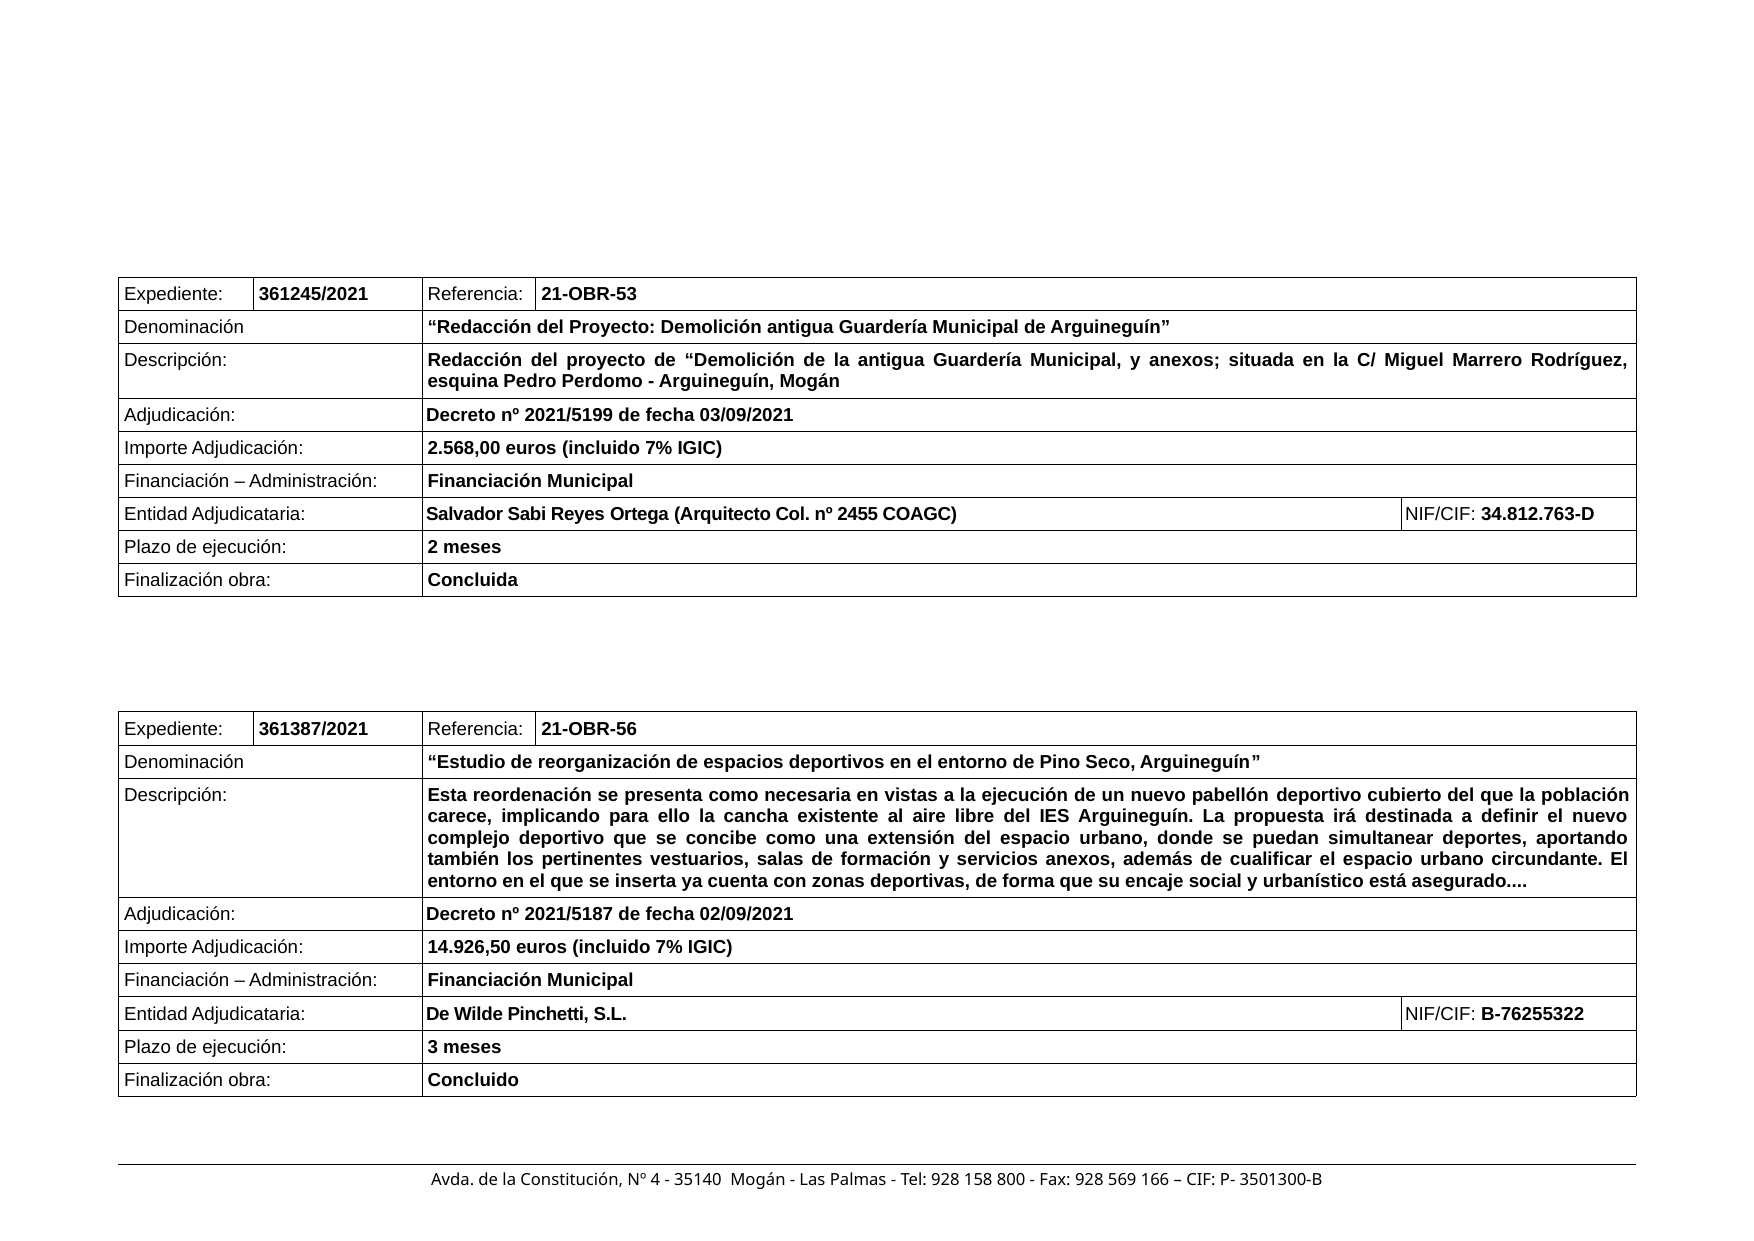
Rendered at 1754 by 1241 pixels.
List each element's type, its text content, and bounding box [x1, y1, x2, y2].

table_cell Adjudicación: [119, 399, 422, 431]
table_cell Financiación – Administración: [119, 964, 422, 996]
table_cell 3 meses [423, 1031, 1636, 1063]
table_cell Decreto nº 2021/5199 de fecha 03/09/2021 [423, 399, 1636, 431]
table_cell 14.926,50 euros (incluido 7% IGIC) [423, 931, 1636, 963]
table_cell Esta reordenación se presenta como necesaria en vistas a la ejecución de un nuevo pabellón deportivo cubierto del que la población carece, implicando para ello la cancha existente al aire libre del IES Arguineguín. La propuesta irá destinada a definir el nuevo complejo deportivo que se concibe como una extensión del espacio urbano, donde se puedan simultanear deportes, aportando también los pertinentes vestuarios, salas de formación y servicios anexos, además de cualificar el espacio urbano circundante. El entorno en el que se inserta ya cuenta con zonas deportivas, de forma que su encaje social y urbanístico está asegurado.... [423, 779, 1636, 897]
table_cell De Wilde Pinchetti, S.L. [423, 997, 1401, 1029]
table_header 21-OBR-53 [536, 278, 1636, 310]
table_cell Concluida [423, 564, 1636, 596]
table_header Referencia: [423, 278, 535, 310]
table_cell Redacción del proyecto de “Demolición de la antigua Guardería Municipal, y anexos; situada en la C/ Miguel Marrero Rodríguez, esquina Pedro Perdomo - Arguineguín, Mogán [423, 344, 1636, 398]
table_cell NIF/CIF: 34.812.763-D [1402, 498, 1636, 530]
table_cell Finalización obra: [119, 564, 422, 596]
table_cell Entidad Adjudicataria: [119, 498, 422, 530]
table_header Referencia: [423, 712, 535, 744]
table_cell Concluido [423, 1064, 1636, 1096]
table_cell 2.568,00 euros (incluido 7% IGIC) [423, 432, 1636, 464]
table_cell Denominación [119, 311, 422, 343]
table_cell Plazo de ejecución: [119, 531, 422, 563]
table_header 361245/2021 [254, 278, 422, 310]
table_cell “Redacción del Proyecto: Demolición antigua Guardería Municipal de Arguineguín” [423, 311, 1636, 343]
table_cell Importe Adjudicación: [119, 432, 422, 464]
table_cell Entidad Adjudicataria: [119, 997, 422, 1029]
table_cell “Estudio de reorganización de espacios deportivos en el entorno de Pino Seco, Arguineguín” [423, 746, 1636, 778]
table_cell Adjudicación: [119, 898, 422, 930]
table_header 361387/2021 [254, 712, 422, 744]
table_header 21-OBR-56 [536, 712, 1636, 744]
table_cell 2 meses [423, 531, 1636, 563]
table_cell Finalización obra: [119, 1064, 422, 1096]
table_cell Denominación [119, 746, 422, 778]
table_cell Importe Adjudicación: [119, 931, 422, 963]
table_header Expediente: [119, 278, 253, 310]
table_cell Salvador Sabi Reyes Ortega (Arquitecto Col. nº 2455 COAGC) [423, 498, 1401, 530]
table_cell Descripción: [119, 344, 422, 398]
table_cell Descripción: [119, 779, 422, 897]
table_cell Financiación Municipal [423, 964, 1636, 996]
table_header Expediente: [119, 712, 253, 744]
table_cell Financiación Municipal [423, 465, 1636, 497]
table_cell Decreto nº 2021/5187 de fecha 02/09/2021 [423, 898, 1636, 930]
table_cell Plazo de ejecución: [119, 1031, 422, 1063]
table_cell NIF/CIF: B-76255322 [1402, 997, 1636, 1029]
table_cell Financiación – Administración: [119, 465, 422, 497]
